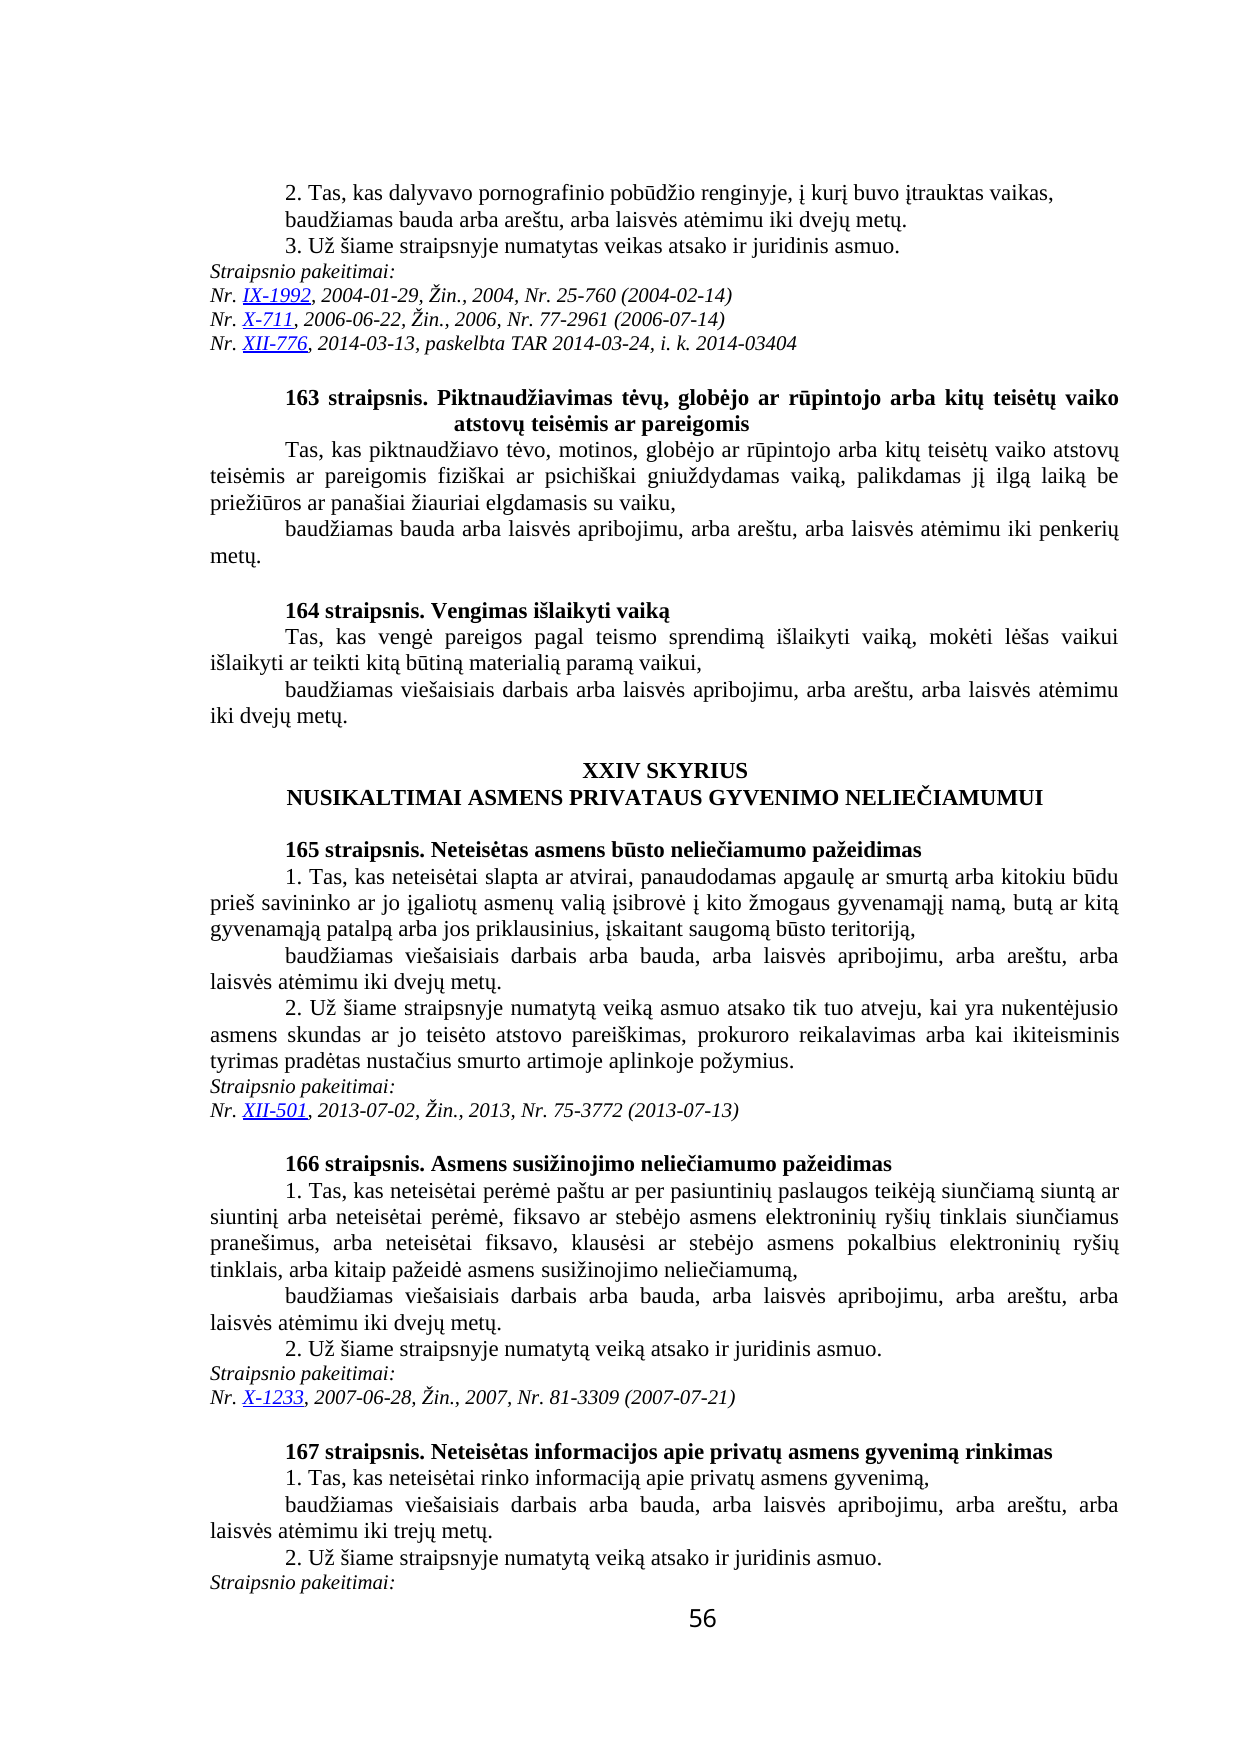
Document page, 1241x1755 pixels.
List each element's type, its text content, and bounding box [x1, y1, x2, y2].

text Straipsnio pakeitimai: [210, 1361, 1120, 1385]
text Straipsnio pakeitimai: [210, 258, 1120, 283]
text Nr. XII-776, 2014-03-13, paskelbta TAR 2014-03-24, i. k. 2014-03404 [210, 331, 1120, 355]
text Tas, kas piktnaudžiavo tėvo, motinos, globėjo ar rūpintojo arba kitų teisėtų vaiko atstovų teisėmis ar pareigomis fiziškai ar psichiškai gniuždydamas vaiką, palikdamas jį ilgą laiką be priežiūros ar panašiai žiauriai elgdamasis su vaiku, [210, 436, 1120, 515]
text Nr. X-711, 2006-06-22, Žin., 2006, Nr. 77-2961 (2006-07-14) [210, 307, 1120, 331]
text baudžiamas bauda arba areštu, arba laisvės atėmimu iki dvejų metų. [210, 206, 1120, 232]
text 163 straipsnis. Piktnaudžiavimas tėvų, globėjo ar rūpintojo arba kitų teisėtų vaiko atstovų teisėmis ar pareigomis [285, 383, 1120, 436]
text 3. Už šiame straipsnyje numatytas veikas atsako ir juridinis asmuo. [210, 232, 1120, 258]
text 165 straipsnis. Neteisėtas asmens būsto neliečiamumo pažeidimas [210, 836, 1120, 863]
text 164 straipsnis. Vengimas išlaikyti vaiką [210, 597, 1120, 623]
text 167 straipsnis. Neteisėtas informacijos apie privatų asmens gyvenimą rinkimas [285, 1438, 1120, 1464]
subtitle XXIV SKYRIUS [210, 757, 1120, 784]
text baudžiamas viešaisiais darbais arba laisvės apribojimu, arba areštu, arba laisvės atėmimu iki dvejų metų. [210, 676, 1120, 728]
text 1. Tas, kas neteisėtai slapta ar atvirai, panaudodamas apgaulę ar smurtą arba kitokiu būdu prieš savininko ar jo įgaliotų asmenų valią įsibrovė į kito žmogaus gyvenamąjį namą, butą ar kitą gyvenamąją patalpą arba jos priklausinius, įskaitant saugomą būsto teritoriją, [210, 863, 1120, 942]
text 2. Už šiame straipsnyje numatytą veiką atsako ir juridinis asmuo. [210, 1543, 1120, 1570]
text NUSIKALTIMAI ASMENS PRIVATAUS GYVENIMO NELIEČIAMUMUI [210, 784, 1120, 810]
text 166 straipsnis. Asmens susižinojimo neliečiamumo pažeidimas [210, 1150, 1120, 1177]
text baudžiamas viešaisiais darbais arba bauda, arba laisvės apribojimu, arba areštu, arba laisvės atėmimu iki trejų metų. [210, 1491, 1120, 1543]
text baudžiamas bauda arba laisvės apribojimu, arba areštu, arba laisvės atėmimu iki penkerių metų. [210, 515, 1120, 568]
text Nr. IX-1992, 2004-01-29, Žin., 2004, Nr. 25-760 (2004-02-14) [210, 283, 1120, 307]
text 2. Tas, kas dalyvavo pornografinio pobūdžio renginyje, į kurį buvo įtrauktas vaikas, [210, 179, 1120, 206]
text Tas, kas vengė pareigos pagal teismo sprendimą išlaikyti vaiką, mokėti lėšas vaikui išlaikyti ar teikti kitą būtiną materialią paramą vaikui, [210, 623, 1120, 676]
text Straipsnio pakeitimai: [210, 1570, 1120, 1594]
text baudžiamas viešaisiais darbais arba bauda, arba laisvės apribojimu, arba areštu, arba laisvės atėmimu iki dvejų metų. [210, 1282, 1120, 1335]
text Nr. X-1233, 2007-06-28, Žin., 2007, Nr. 81-3309 (2007-07-21) [210, 1385, 1120, 1409]
text Nr. XII-501, 2013-07-02, Žin., 2013, Nr. 75-3772 (2013-07-13) [210, 1098, 1120, 1122]
text 2. Už šiame straipsnyje numatytą veiką atsako ir juridinis asmuo. [210, 1335, 1120, 1361]
text 1. Tas, kas neteisėtai rinko informaciją apie privatų asmens gyvenimą, [210, 1464, 1120, 1491]
text Straipsnio pakeitimai: [210, 1073, 1120, 1098]
text 1. Tas, kas neteisėtai perėmė paštu ar per pasiuntinių paslaugos teikėją siunčiamą siuntą ar siuntinį arba neteisėtai perėmė, fiksavo ar stebėjo asmens elektroninių ryšių tinklais siunčiamus pranešimus, arba neteisėtai fiksavo, klausėsi ar stebėjo asmens pokalbius elektroninių ryšių tinklais, arba kitaip pažeidė asmens susižinojimo neliečiamumą, [210, 1177, 1120, 1282]
text baudžiamas viešaisiais darbais arba bauda, arba laisvės apribojimu, arba areštu, arba laisvės atėmimu iki dvejų metų. [210, 942, 1120, 994]
text 2. Už šiame straipsnyje numatytą veiką asmuo atsako tik tuo atveju, kai yra nukentėjusio asmens skundas ar jo teisėto atstovo pareiškimas, prokuroro reikalavimas arba kai ikiteisminis tyrimas pradėtas nustačius smurto artimoje aplinkoje požymius. [210, 994, 1120, 1073]
